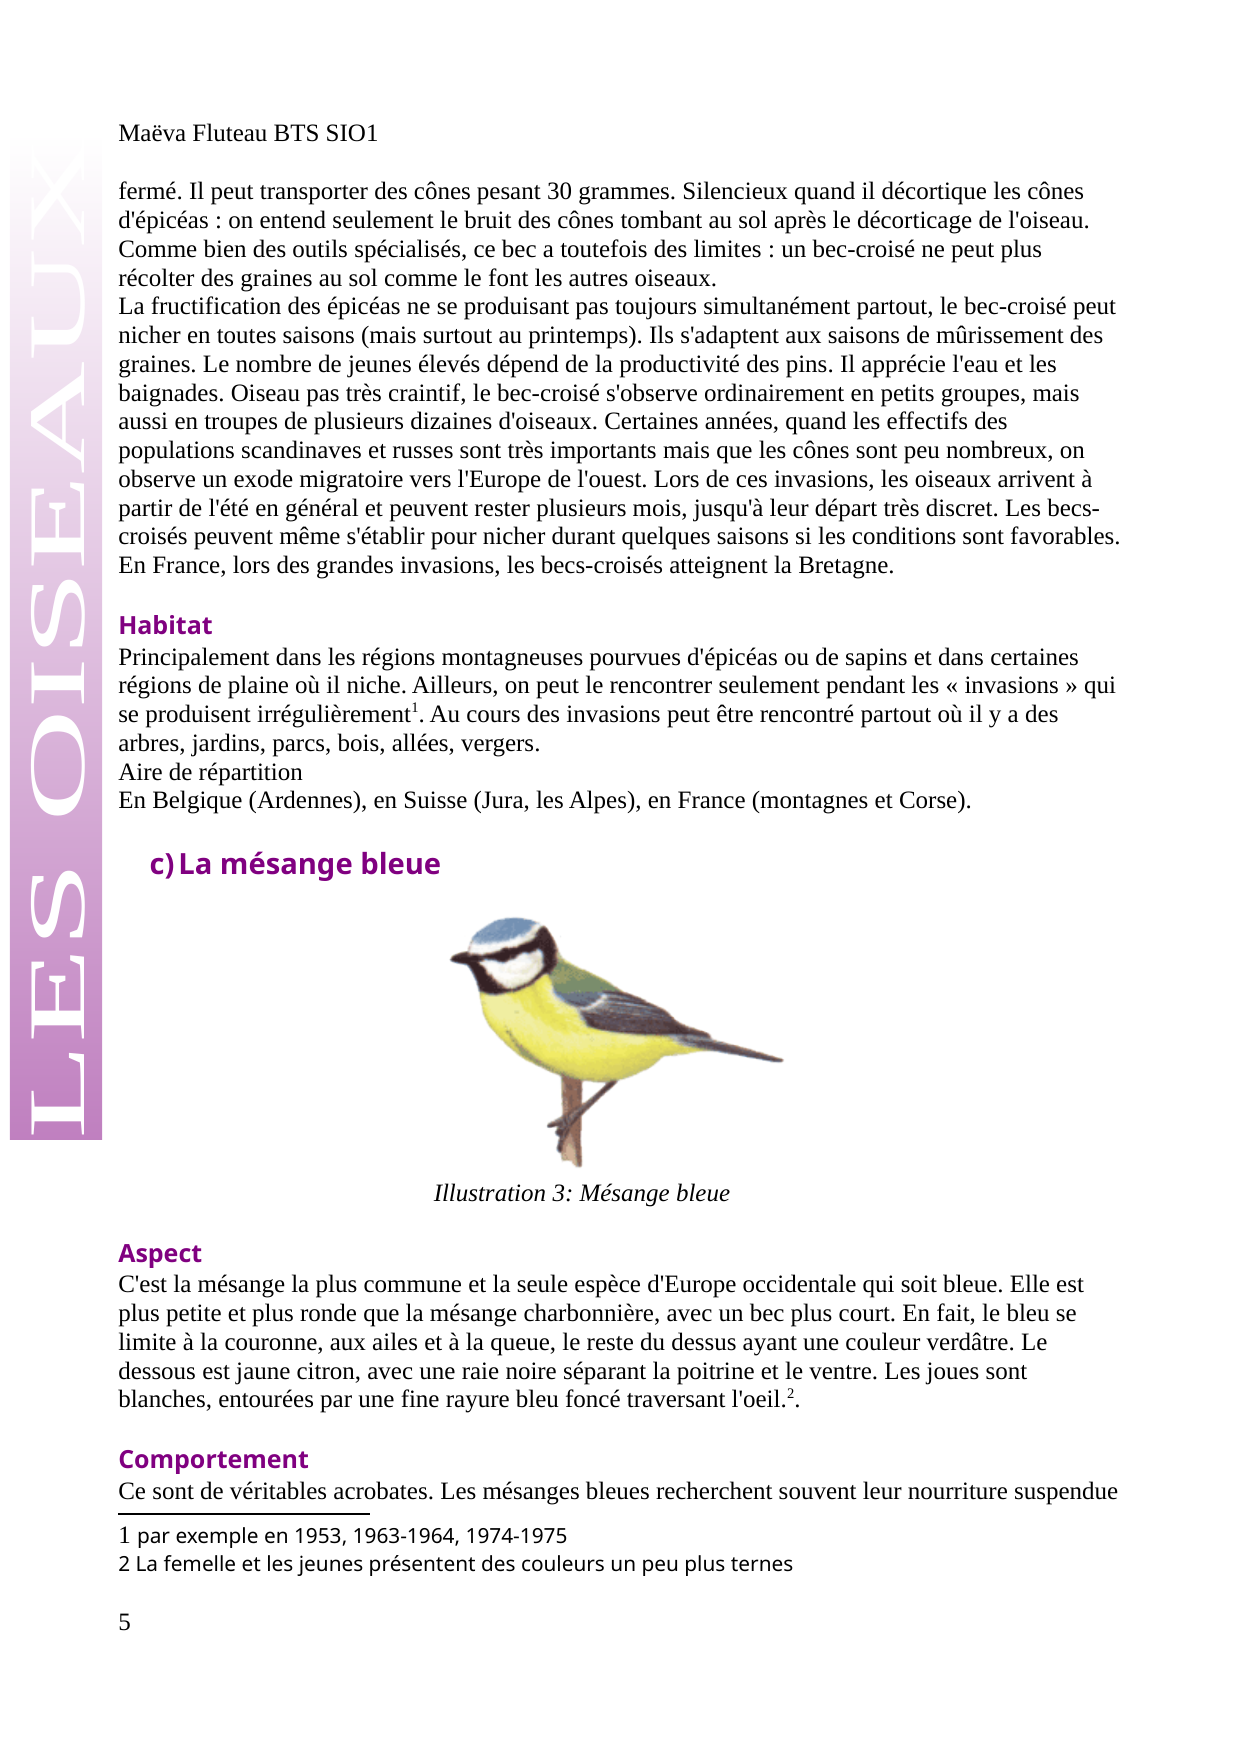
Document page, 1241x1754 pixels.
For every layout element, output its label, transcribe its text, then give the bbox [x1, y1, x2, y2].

subtitle Habitat [118, 608, 1122, 642]
text Principalement dans les régions montagneuses pourvues d'épicéas ou de sapins et dans certaines régions de plaine où il niche. Ailleurs, on peut le rencontrer seulement pendant les « invasions » qui se produisent irrégulièrement. Au cours des invasions peut être rencontré partout où il y a des arbres, jardins, parcs, bois, allées, vergers. [118, 642, 1122, 757]
text Ce sont de véritables acrobates. Les mésanges bleues recherchent souvent leur nourriture suspendue [118, 1476, 1122, 1505]
subtitle La mésange bleue [142, 843, 1122, 883]
text La fructification des épicéas ne se produisant pas toujours simultanément partout, le bec-croisé peut nicher en toutes saisons (mais surtout au printemps). Ils s'adaptent aux saisons de mûrissement des graines. Le nombre de jeunes élevés dépend de la productivité des pins. Il apprécie l'eau et les baignades. Oiseau pas très craintif, le bec-croisé s'observe ordinairement en petits groupes, mais aussi en troupes de plusieurs dizaines d'oiseaux. Certaines années, quand les effectifs des populations scandinaves et russes sont très importants mais que les cônes sont peu nombreux, on observe un exode migratoire vers l'Europe de l'ouest. Lors de ces invasions, les oiseaux arrivent à partir de l'été en général et peuvent rester plusieurs mois, jusqu'à leur départ très discret. Les becs-croisés peuvent même s'établir pour nicher durant quelques saisons si les conditions sont favorables. En France, lors des grandes invasions, les becs-croisés atteignent la Bretagne. [118, 291, 1122, 579]
text fermé. Il peut transporter des cônes pesant 30 grammes. Silencieux quand il décortique les cônes d'épicéas : on entend seulement le bruit des cônes tombant au sol après le décorticage de l'oiseau. Comme bien des outils spécialisés, ce bec a toutefois des limites : un bec-croisé ne peut plus récolter des graines au sol comme le font les autres oiseaux. [118, 176, 1122, 291]
text Aire de répartition [118, 757, 1122, 785]
text C'est la mésange la plus commune et la seule espèce d'Europe occidentale qui soit bleue. Elle est plus petite et plus ronde que la mésange charbonnière, avec un bec plus court. En fait, le bleu se limite à la couronne, aux ailes et à la queue, le reste du dessus ayant une couleur verdâtre. Le dessous est jaune citron, avec une raie noire séparant la poitrine et le ventre. Les joues sont blanches, entourées par une fine rayure bleu foncé traversant l'oeil.. [118, 1269, 1122, 1413]
picture [433, 895, 808, 1178]
text La femelle et les jeunes présentent des couleurs un peu plus ternes [118, 1549, 1122, 1578]
text En Belgique (Ardennes), en Suisse (Jura, les Alpes), en France (montagnes et Corse). [118, 785, 1122, 814]
subtitle Aspect [118, 1236, 1122, 1269]
text par exemple en 1953, 1963-1964, 1974-1975 [118, 1520, 1122, 1549]
text Illustration 3: Mésange bleue [433, 1178, 807, 1207]
text Comportement [118, 1442, 1122, 1476]
